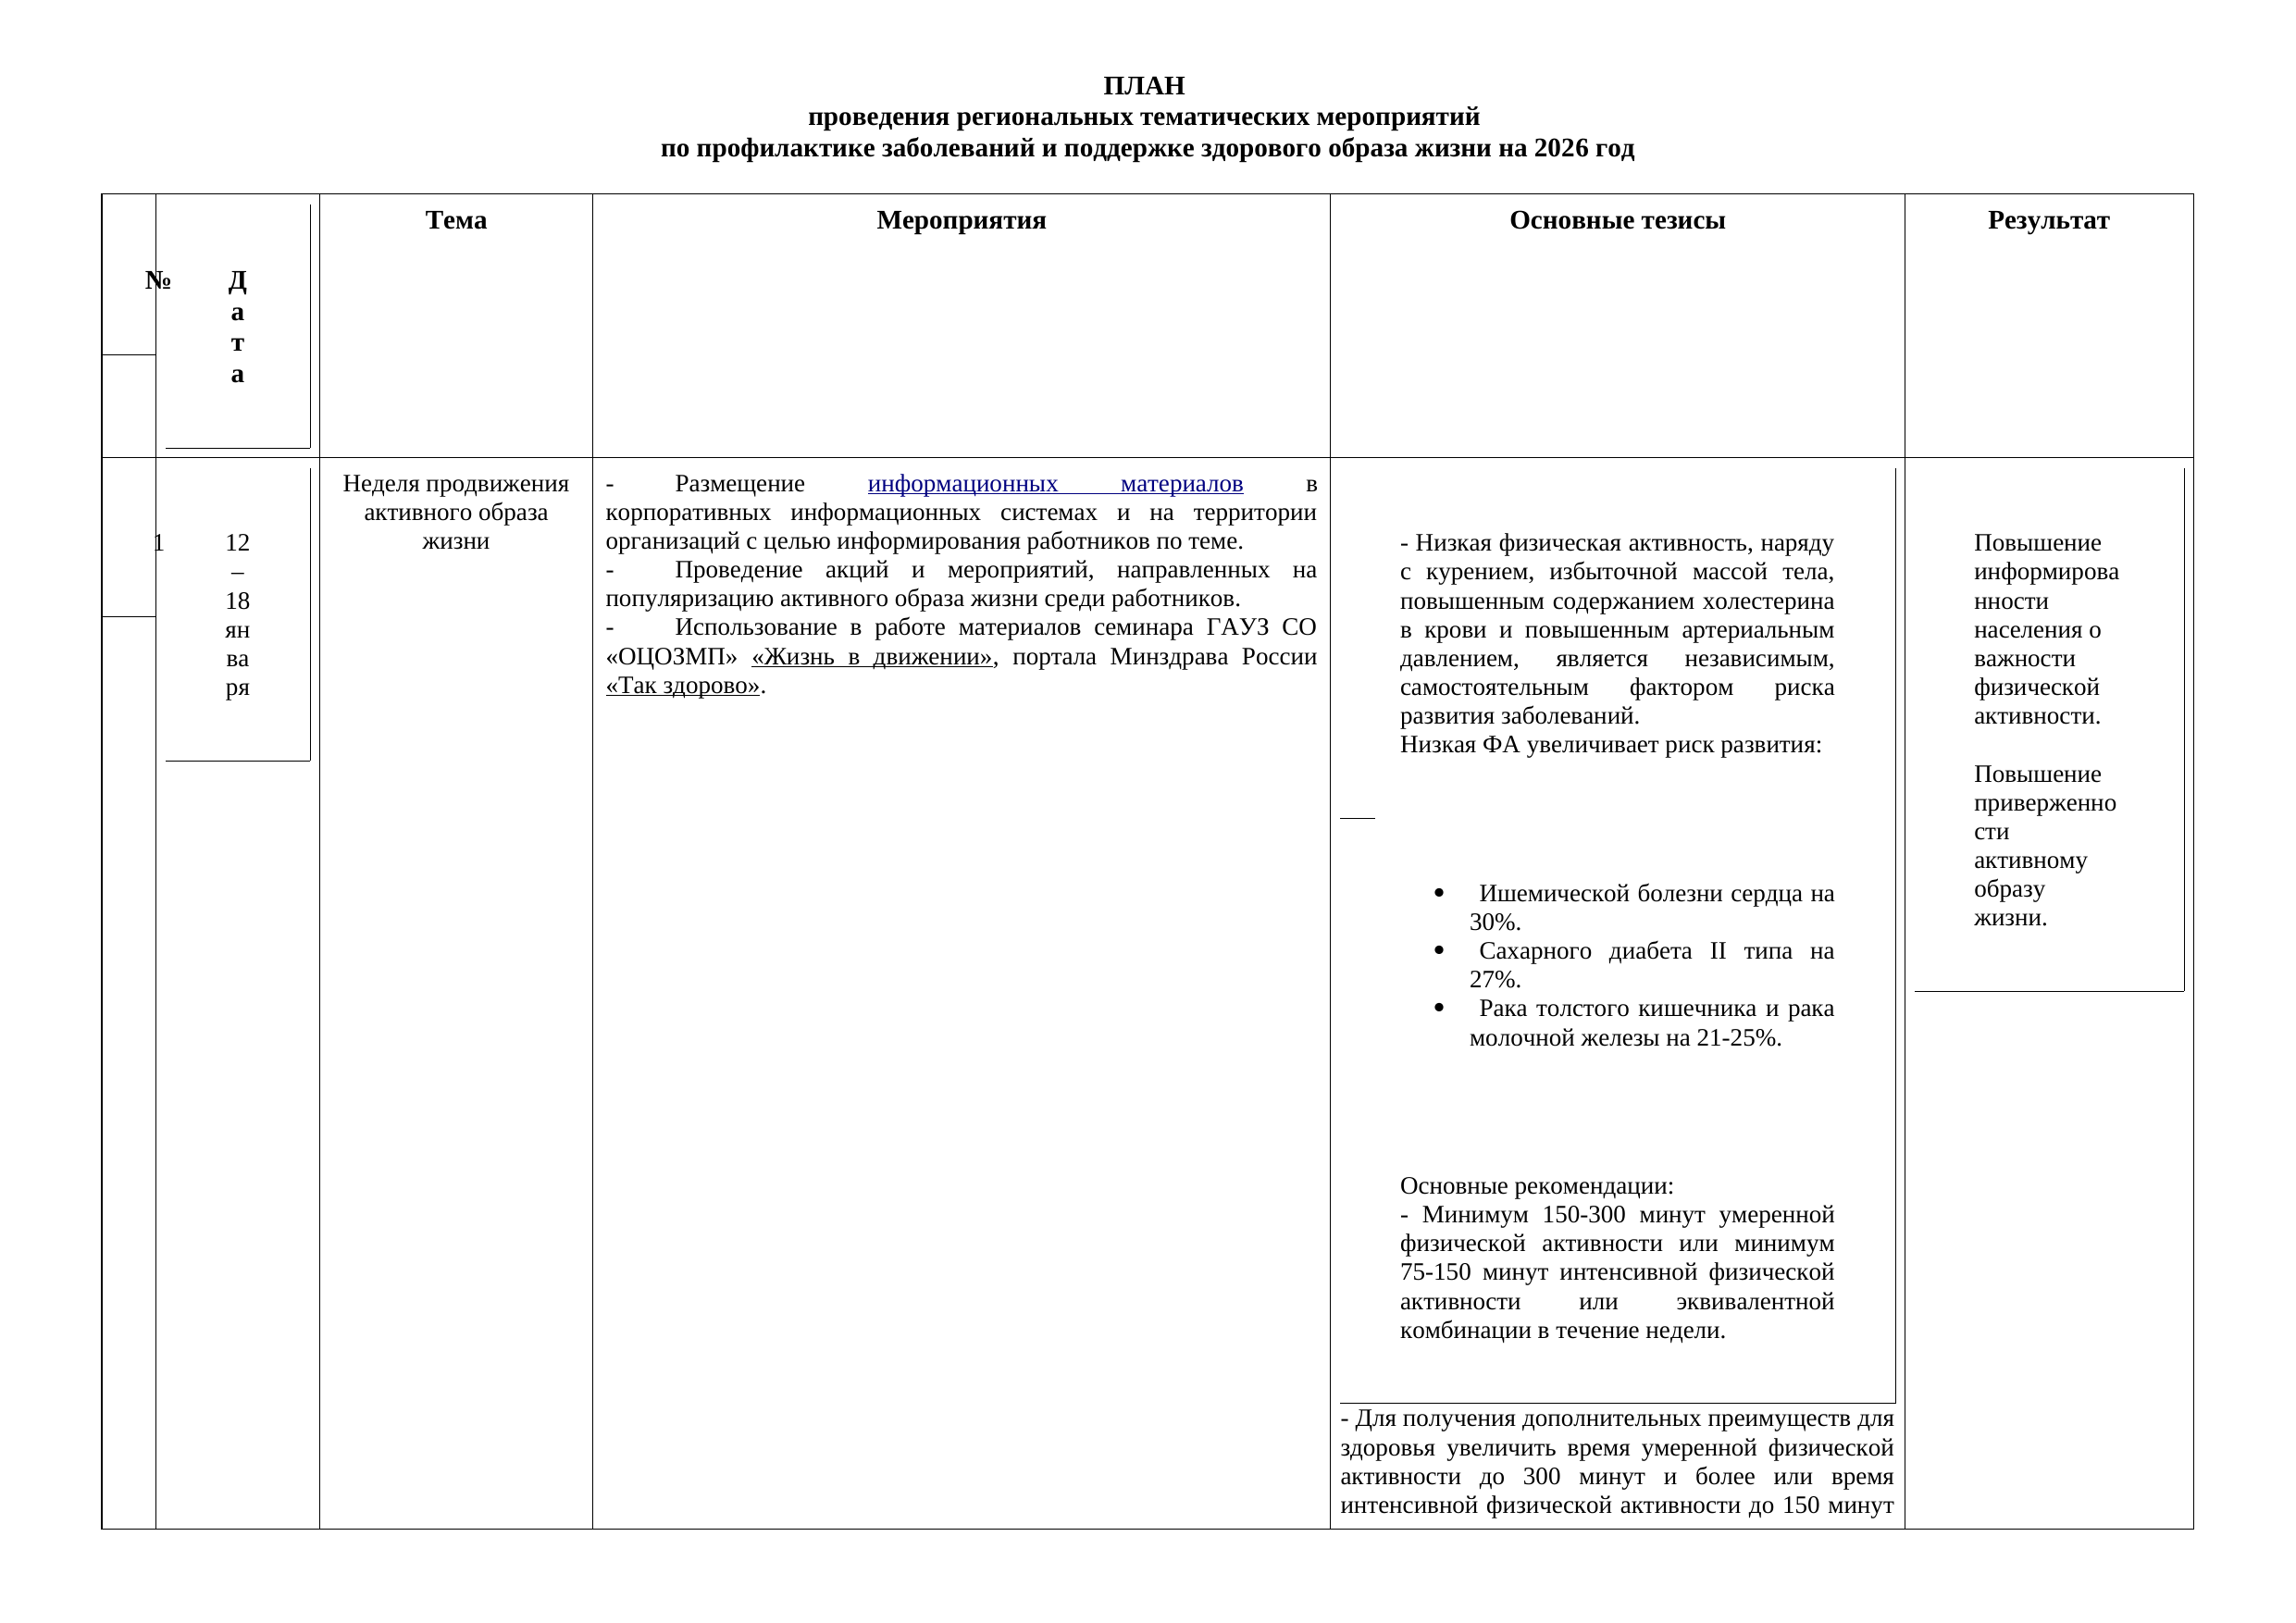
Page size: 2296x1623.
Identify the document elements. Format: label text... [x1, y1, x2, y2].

table_cell Неделя продвижения активного образа жизни [320, 458, 592, 1529]
table_cell 1 [103, 458, 155, 616]
text проведения региональных тематических мероприятий по профилактике заболеваний и поддержке здорового образа жизни на 2026 год [69, 100, 2226, 163]
table_header Дата [156, 194, 319, 457]
table_header № [103, 355, 155, 457]
table_header Тема [320, 194, 592, 457]
table_header Мероприятия [593, 194, 1330, 457]
table_header Результат [1905, 194, 2193, 457]
table_cell - Низкая физическая активность, наряду с курением, избыточной массой тела, повышенным содержанием холестерина в крови и повышенным артериальным давлением, является независимым, самостоятельным фактором риска развития заболеваний. Низкая ФА увеличивает риск развития: Ишемической болезни сердца на 30%. Сахарного диабета II типа на 27%. Рака толстого кишечника и рака молочной железы на 21-25%. Основные рекомендации: - Минимум 150-300 минут умеренной физической активности или минимум 75-150 минут интенсивной физической активности или эквивалентной комбинации в течение недели. - Для получения дополнительных преимуществ для здоровья увеличить время умеренной физической активности до 300 минут и более или время интенсивной физической активности до 150 минут [1331, 458, 1905, 1529]
table_header Основные тезисы [1331, 194, 1905, 457]
table_cell 1 [103, 617, 155, 1529]
table_header № [103, 194, 155, 354]
table_cell [593, 708, 1330, 1529]
table_cell Повышение информированности населения о важности физической активности. Повышение приверженности активному образу жизни. [1905, 458, 2193, 1529]
table_cell 12 – 18 января [156, 458, 319, 1529]
text ПЛАН [69, 69, 2226, 100]
table_cell - Размещение информационных материалов в корпоративных информационных системах и на территории организаций с целью информирования работников по теме. - Проведение акций и мероприятий, направленных на популяризацию активного образа жизни среди работников. - Использование в работе материалов семинара ГАУЗ СО «ОЦОЗМП» «Жизнь в движении», портала Минздрава России «Так здорово». [593, 458, 1330, 708]
